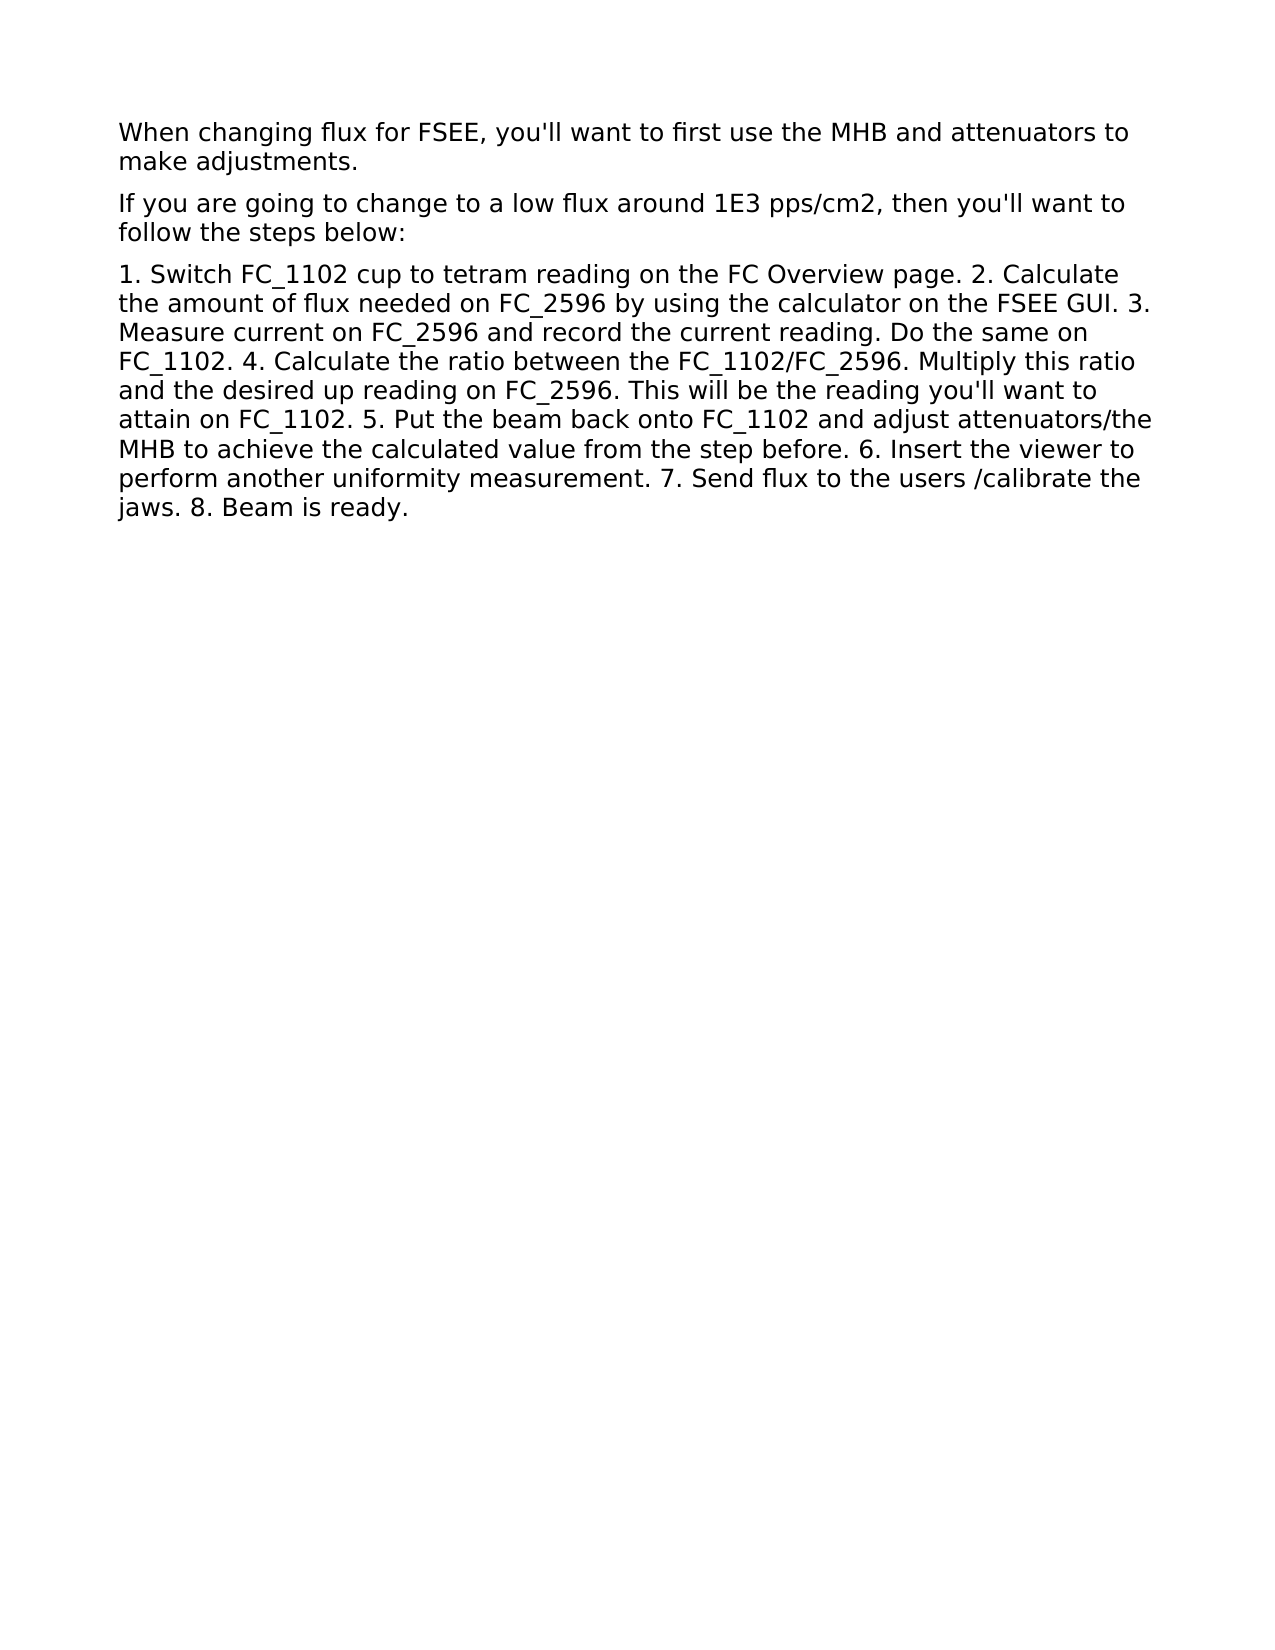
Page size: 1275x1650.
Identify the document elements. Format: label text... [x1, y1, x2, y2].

text If you are going to change to a low flux around 1E3 pps/cm2, then you'll want to follow the steps below: [118, 189, 1157, 247]
text 1. Switch FC_1102 cup to tetram reading on the FC Overview page. 2. Calculate the amount of flux needed on FC_2596 by using the calculator on the FSEE GUI. 3. Measure current on FC_2596 and record the current reading. Do the same on FC_1102. 4. Calculate the ratio between the FC_1102/FC_2596. Multiply this ratio and the desired up reading on FC_2596. This will be the reading you'll want to attain on FC_1102. 5. Put the beam back onto FC_1102 and adjust attenuators/the MHB to achieve the calculated value from the step before. 6. Insert the viewer to perform another uniformity measurement. 7. Send flux to the users /calibrate the jaws. 8. Beam is ready. [118, 260, 1157, 522]
text When changing flux for FSEE, you'll want to first use the MHB and attenuators to make adjustments. [118, 118, 1157, 176]
